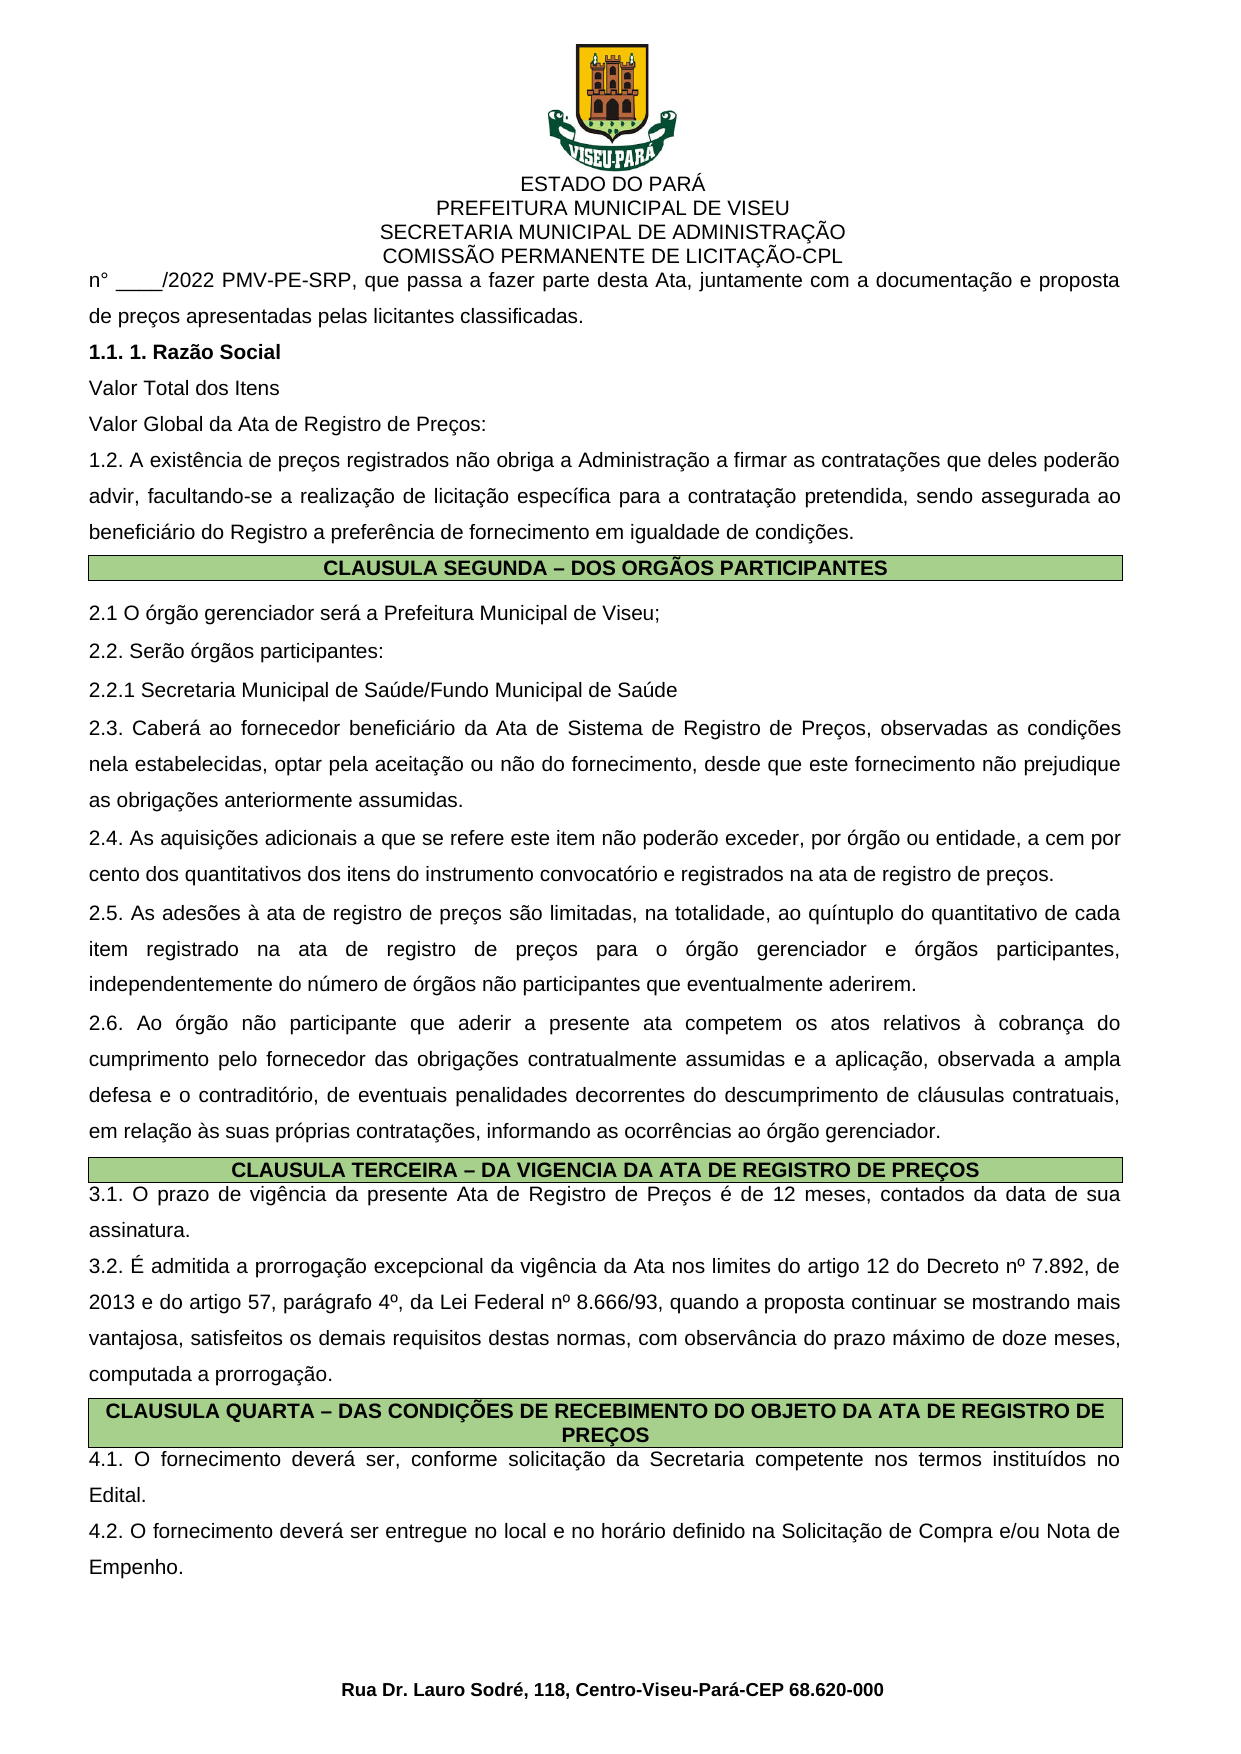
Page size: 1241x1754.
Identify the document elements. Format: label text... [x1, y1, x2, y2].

text 2.3. Caberá ao fornecedor beneficiário da Ata de Sistema de Registro de Preços, observadas as condições nela estabelecidas, optar pela aceitação ou não do fornecimento, desde que este fornecimento não prejudique as obrigações anteriormente assumidas. [89, 716, 1122, 812]
text 2.4. As aquisições adicionais a que se refere este item não poderão exceder, por órgão ou entidade, a cem por cento dos quantitativos dos itens do instrumento convocatório e registrados na ata de registro de preços. [89, 826, 1122, 886]
text 2.5. As adesões à ata de registro de preços são limitadas, na totalidade, ao quíntuplo do quantitativo de cada item registrado na ata de registro de preços para o órgão gerenciador e órgãos participantes, independentemente do número de órgãos não participantes que eventualmente aderirem. [89, 900, 1122, 996]
text CLAUSULA SEGUNDA – DOS ORGÃOS PARTICIPANTES [89, 556, 1122, 580]
text 2.2. Serão órgãos participantes: [89, 639, 1122, 663]
text CLAUSULA TERCEIRA – DA VIGENCIA DA ATA DE REGISTRO DE PREÇOS [89, 1158, 1122, 1182]
text 4.1. O fornecimento deverá ser, conforme solicitação da Secretaria competente nos termos instituídos no Edital. [89, 1448, 1122, 1507]
text 2.1 O órgão gerenciador será a Prefeitura Municipal de Viseu; [89, 601, 1122, 625]
text Valor Total dos Itens [89, 376, 1122, 400]
list 1. Razão Social [89, 340, 1122, 364]
picture [547, 44, 678, 172]
text 2.2.1 Secretaria Municipal de Saúde/Fundo Municipal de Saúde [89, 678, 1122, 702]
text Valor Global da Ata de Registro de Preços: [89, 412, 1122, 436]
list n° ____/2022 PMV-PE-SRP, que passa a fazer parte desta Ata, juntamente com a documentação e proposta de preços apresentadas pelas licitantes classificadas. [89, 268, 1122, 328]
text 2.6. Ao órgão não participante que aderir a presente ata competem os atos relativos à cobrança do cumprimento pelo fornecedor das obrigações contratualmente assumidas e a aplicação, observada a ampla defesa e o contraditório, de eventuais penalidades decorrentes do descumprimento de cláusulas contratuais, em relação às suas próprias contratações, informando as ocorrências ao órgão gerenciador. [89, 1011, 1122, 1142]
text 4.2. O fornecimento deverá ser entregue no local e no horário definido na Solicitação de Compra e/ou Nota de Empenho. [89, 1519, 1122, 1579]
text 1.2. A existência de preços registrados não obriga a Administração a firmar as contratações que deles poderão advir, facultando-se a realização de licitação específica para a contratação pretendida, sendo assegurada ao beneficiário do Registro a preferência de fornecimento em igualdade de condições. [89, 448, 1122, 543]
text 3.1. O prazo de vigência da presente Ata de Registro de Preços é de 12 meses, contados da data de sua assinatura. [89, 1183, 1122, 1242]
text 3.2. É admitida a prorrogação excepcional da vigência da Ata nos limites do artigo 12 do Decreto nº 7.892, de 2013 e do artigo 57, parágrafo 4º, da Lei Federal nº 8.666/93, quando a proposta continuar se mostrando mais vantajosa, satisfeitos os demais requisitos destas normas, com observância do prazo máximo de doze meses, computada a prorrogação. [89, 1254, 1122, 1386]
text CLAUSULA QUARTA – DAS CONDIÇÕES DE RECEBIMENTO DO OBJETO DA ATA DE REGISTRO DE PREÇOS [89, 1399, 1122, 1447]
